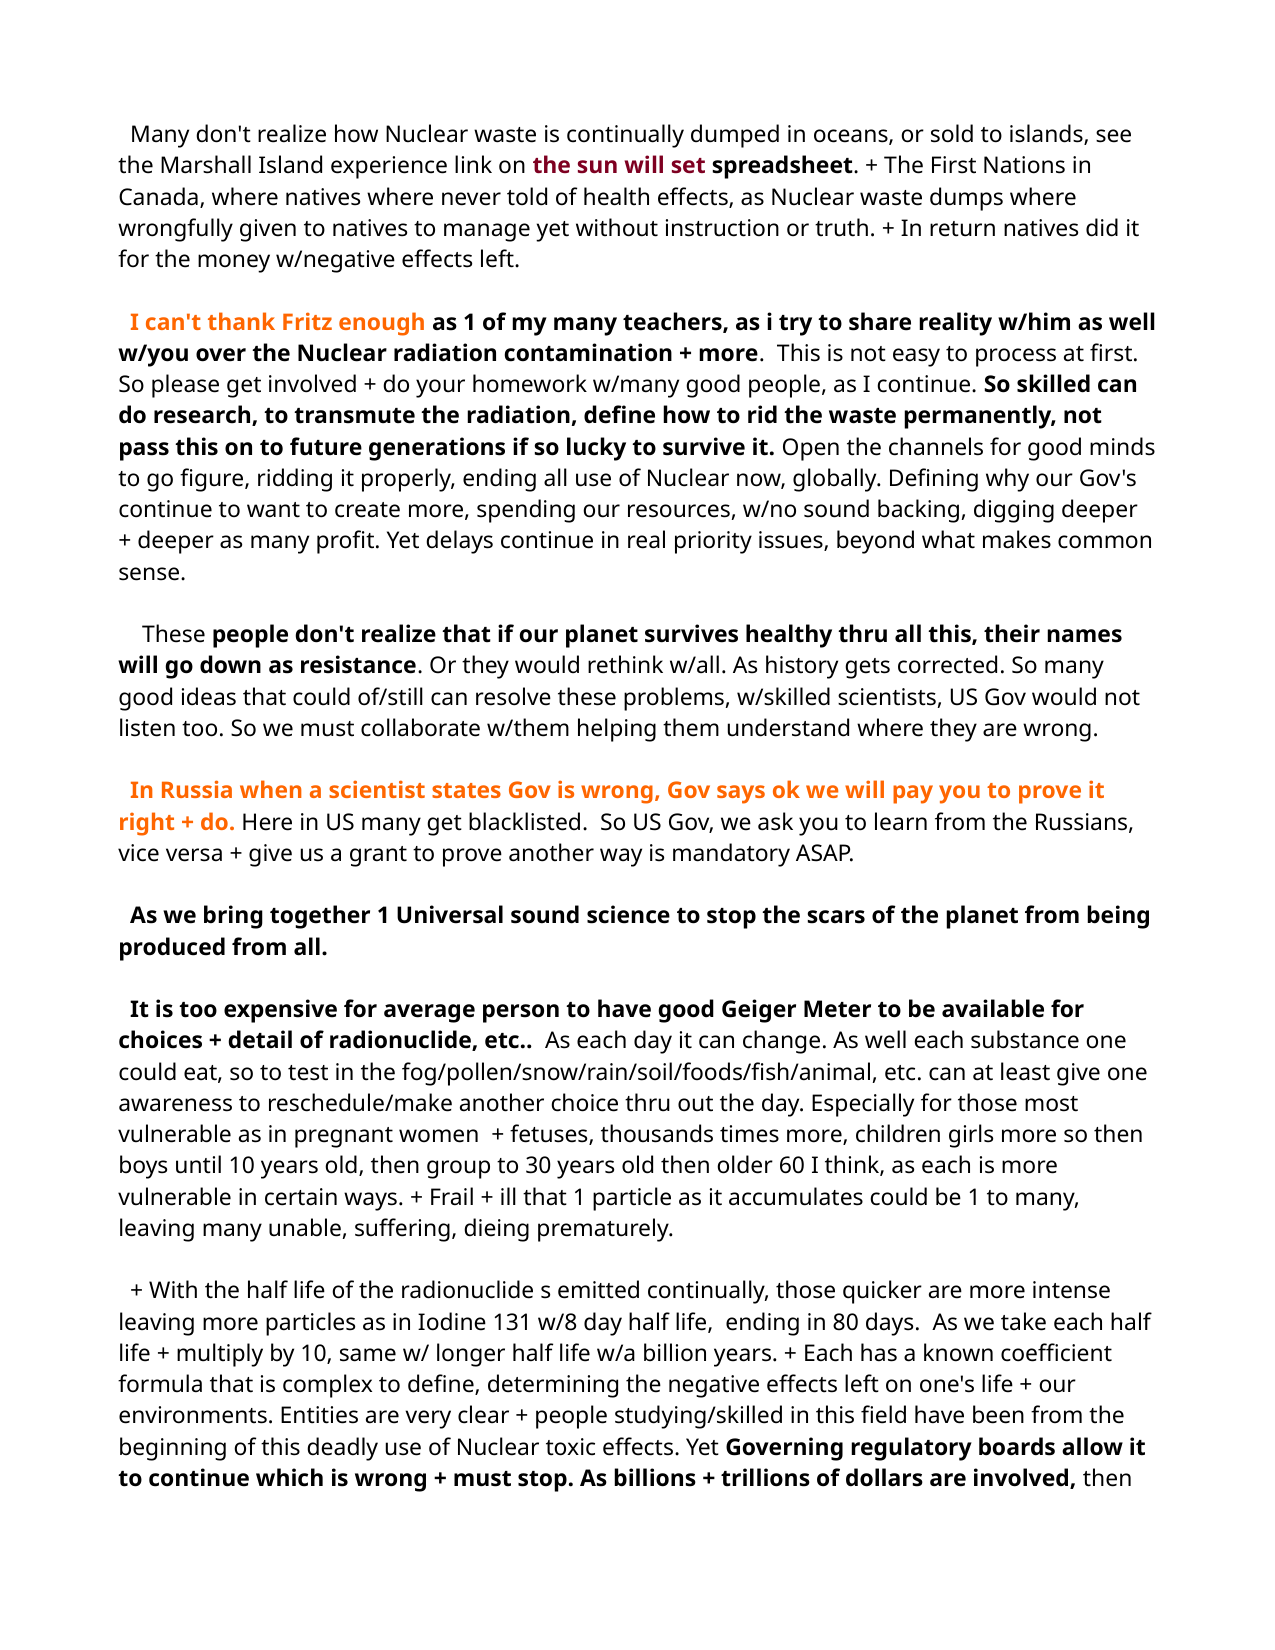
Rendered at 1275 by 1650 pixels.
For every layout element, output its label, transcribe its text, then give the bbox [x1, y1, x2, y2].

text These people don't realize that if our planet survives healthy thru all this, their names will go down as resistance. Or they would rethink w/all. As history gets corrected. So many good ideas that could of/still can resolve these problems, w/skilled scientists, US Gov would not listen too. So we must collaborate w/them helping them understand where they are wrong. [118, 618, 1157, 743]
text It is too expensive for average person to have good Geiger Meter to be available for choices + detail of radionuclide, etc.. As each day it can change. As well each substance one could eat, so to test in the fog/pollen/snow/rain/soil/foods/fish/animal, etc. can at least give one awareness to reschedule/make another choice thru out the day. Especially for those most vulnerable as in pregnant women + fetuses, thousands times more, children girls more so then boys until 10 years old, then group to 30 years old then older 60 I think, as each is more vulnerable in certain ways. + Frail + ill that 1 particle as it accumulates could be 1 to many, leaving many unable, suffering, dieing prematurely. [118, 993, 1157, 1243]
text In Russia when a scientist states Gov is wrong, Gov says ok we will pay you to prove it right + do. Here in US many get blacklisted. So US Gov, we ask you to learn from the Russians, vice versa + give us a grant to prove another way is mandatory ASAP. [118, 774, 1157, 868]
text I can't thank Fritz enough as 1 of my many teachers, as i try to share reality w/him as well w/you over the Nuclear radiation contamination + more. This is not easy to process at first. So please get involved + do your homework w/many good people, as I continue. So skilled can do research, to transmute the radiation, define how to rid the waste permanently, not pass this on to future generations if so lucky to survive it. Open the channels for good minds to go figure, ridding it properly, ending all use of Nuclear now, globally. Defining why our Gov's continue to want to create more, spending our resources, w/no sound backing, digging deeper + deeper as many profit. Yet delays continue in real priority issues, beyond what makes common sense. [118, 306, 1157, 587]
text + With the half life of the radionuclide s emitted continually, those quicker are more intense leaving more particles as in Iodine 131 w/8 day half life, ending in 80 days. As we take each half life + multiply by 10, same w/ longer half life w/a billion years. + Each has a known coefficient formula that is complex to define, determining the negative effects left on one's life + our environments. Entities are very clear + people studying/skilled in this field have been from the beginning of this deadly use of Nuclear toxic effects. Yet Governing regulatory boards allow it to continue which is wrong + must stop. As billions + trillions of dollars are involved, then [118, 1274, 1157, 1493]
text Many don't realize how Nuclear waste is continually dumped in oceans, or sold to islands, see the Marshall Island experience link on the sun will set spreadsheet. + The First Nations in Canada, where natives where never told of health effects, as Nuclear waste dumps where wrongfully given to natives to manage yet without instruction or truth. + In return natives did it for the money w/negative effects left. [118, 118, 1157, 274]
text As we bring together 1 Universal sound science to stop the scars of the planet from being produced from all. [118, 899, 1157, 962]
